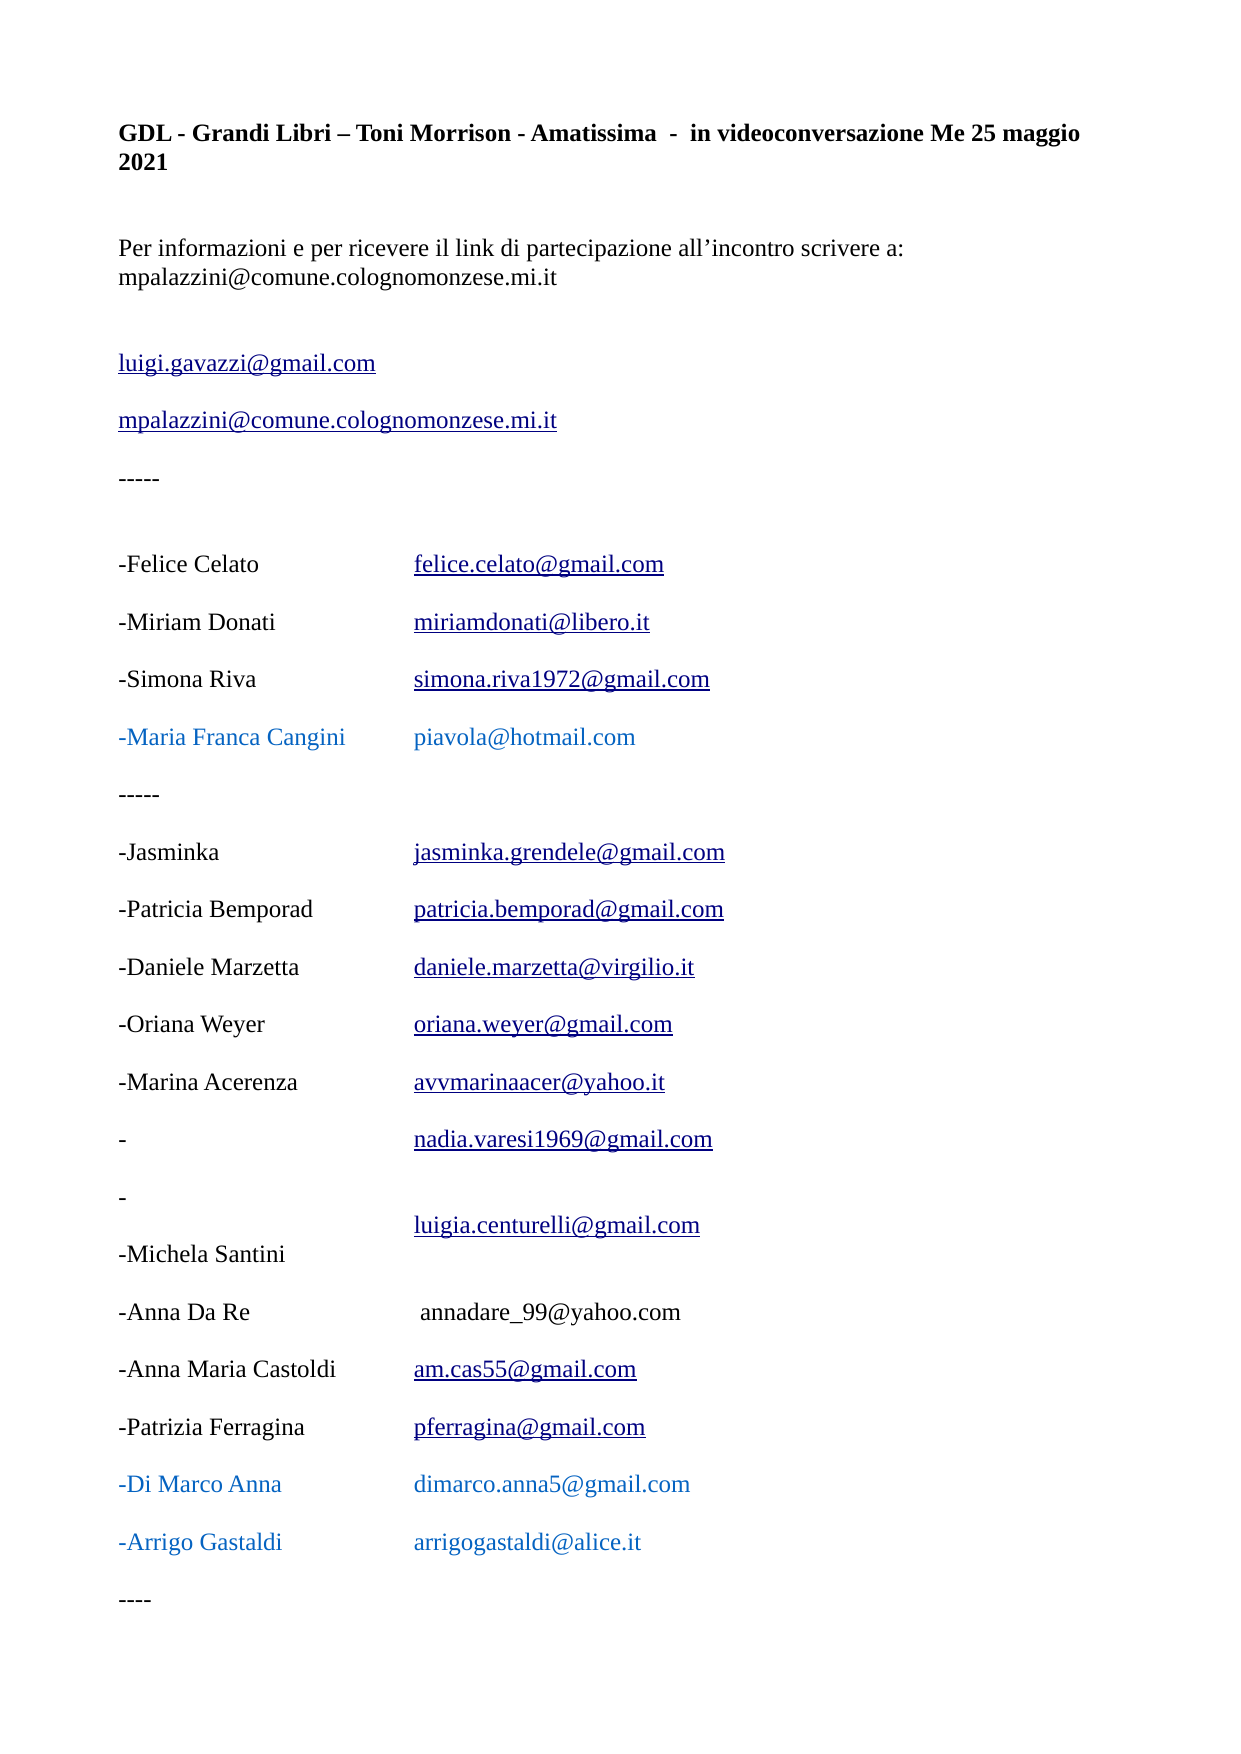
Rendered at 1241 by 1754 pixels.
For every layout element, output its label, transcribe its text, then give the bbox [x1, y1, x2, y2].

text -Felice Celato felice.celato@gmail.com [118, 549, 1122, 578]
text -Anna Da Re annadare_99@yahoo.com [118, 1297, 1122, 1326]
text -Daniele Marzetta daniele.marzetta@virgilio.it [118, 952, 1122, 981]
text -Marina Acerenza avvmarinaacer@yahoo.it [118, 1067, 1122, 1096]
text Per informazioni e per ricevere il link di partecipazione all’incontro scrivere a: [118, 233, 1122, 262]
text luigi.gavazzi@gmail.com [118, 348, 1122, 377]
text ----- [118, 463, 1122, 492]
text ---- [118, 1584, 1122, 1613]
text -Patrizia Ferragina pferragina@gmail.com [118, 1412, 1122, 1441]
text -Anna Maria Castoldi am.cas55@gmail.com [118, 1354, 1122, 1383]
text -Maria Franca Cangini piavola@hotmail.com [118, 722, 1122, 751]
text mpalazzini@comune.colognomonzese.mi.it [118, 406, 1122, 434]
text GDL - Grandi Libri – Toni Morrison - Amatissima - in videoconversazione Me 25 maggio 2021 [118, 118, 1122, 176]
text -Di Marco Anna dimarco.anna5@gmail.com [118, 1469, 1122, 1498]
text -Arrigo Gastaldi arrigogastaldi@alice.it [118, 1527, 1122, 1556]
text -Oriana Weyer oriana.weyer@gmail.com [118, 1009, 1122, 1038]
text mpalazzini@comune.colognomonzese.mi.it [118, 262, 1122, 291]
text ----- [118, 779, 1122, 808]
text - [118, 1182, 1122, 1211]
text luigia.centurelli@gmail.com [118, 1211, 1122, 1239]
text -Jasminka jasminka.grendele@gmail.com [118, 837, 1122, 866]
text - nadia.varesi1969@gmail.com [118, 1124, 1122, 1153]
text -Michela Santini [118, 1239, 1122, 1268]
text -Patricia Bemporad patricia.bemporad@gmail.com [118, 894, 1122, 923]
text -Miriam Donati miriamdonati@libero.it [118, 607, 1122, 636]
text -Simona Riva simona.riva1972@gmail.com [118, 664, 1122, 693]
